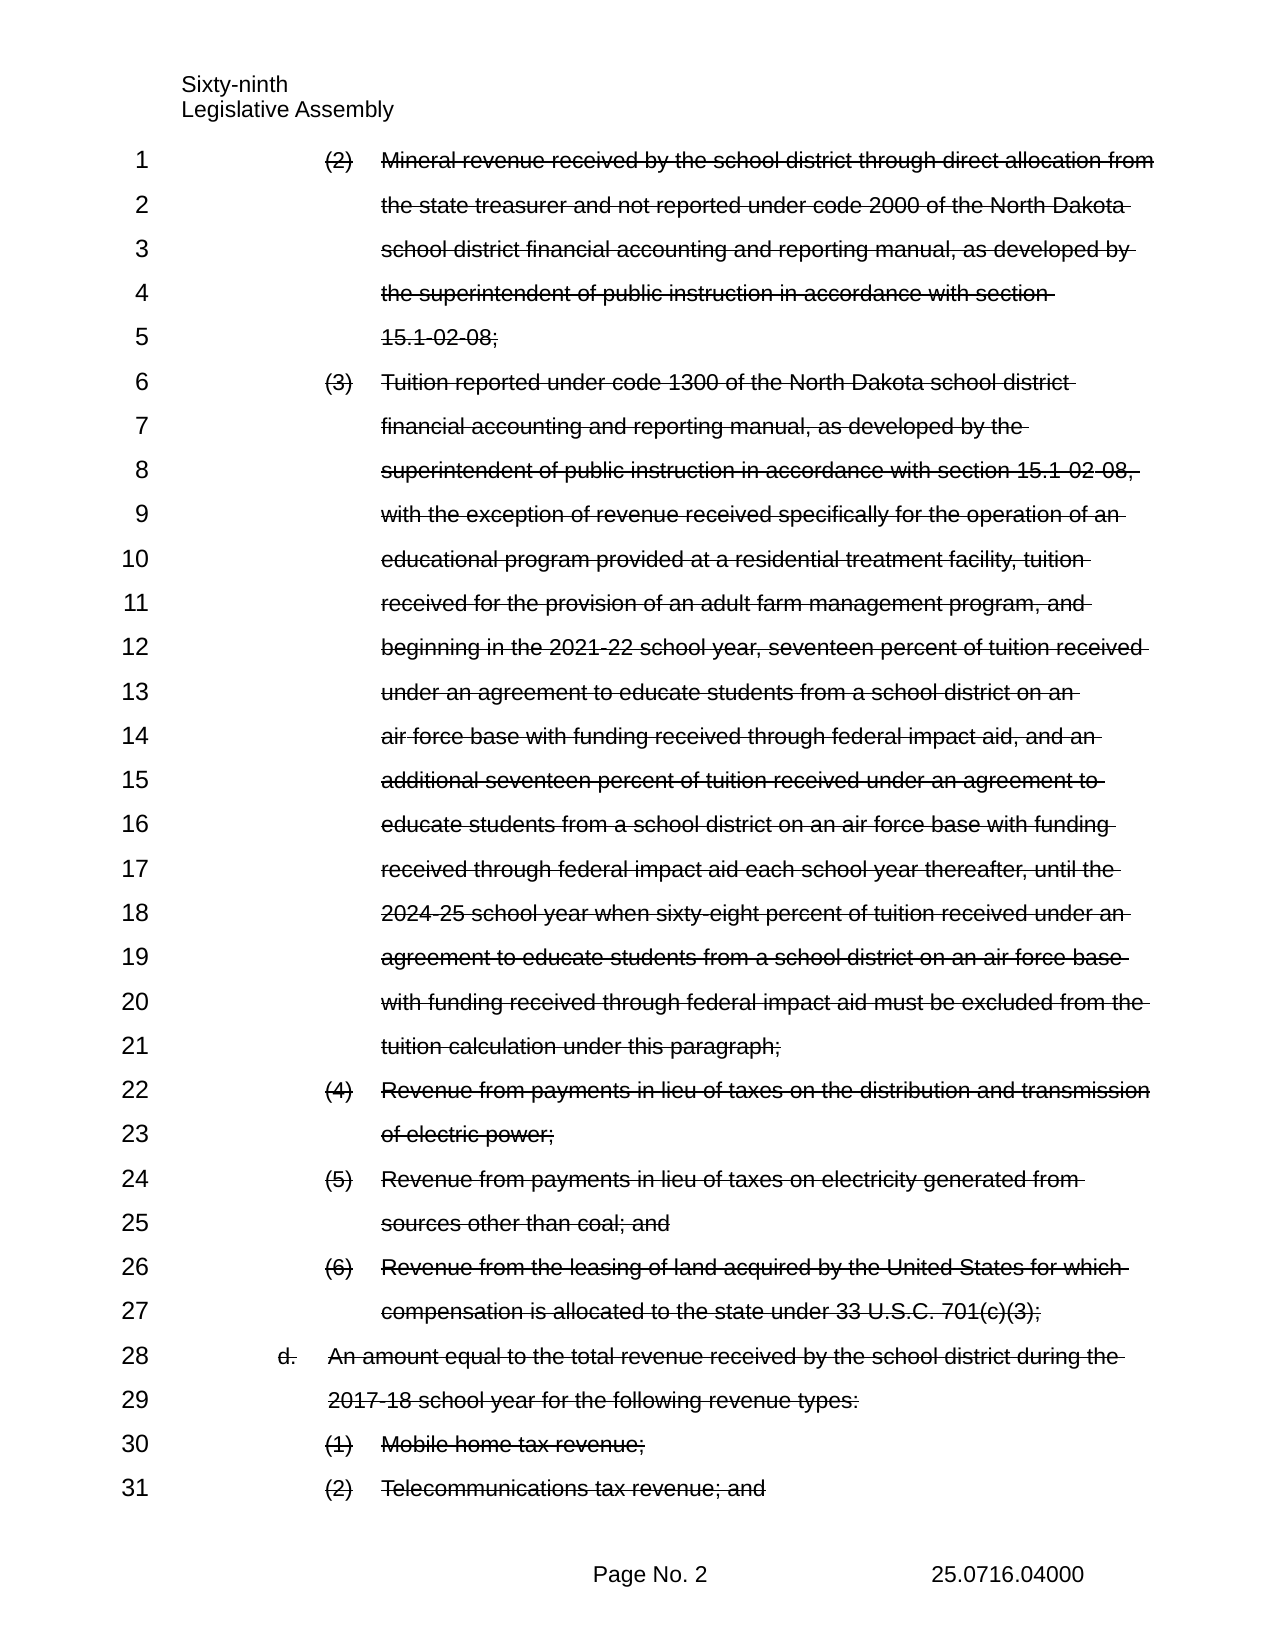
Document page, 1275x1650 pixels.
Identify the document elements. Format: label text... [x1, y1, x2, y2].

text (4) Revenue from payments in lieu of taxes on the distribution and transmission of electric power; [181, 1063, 1154, 1152]
text (5) Revenue from payments in lieu of taxes on electricity generated from sources other than coal; and [181, 1152, 1154, 1240]
text (1) Mobile home tax revenue; [181, 1417, 1154, 1461]
text d. An amount equal to the total revenue received by the school district during the 2017‑18 school year for the following revenue types: [181, 1329, 1154, 1417]
text (6) Revenue from the leasing of land acquired by the United States for which compensation is allocated to the state under 33 U.S.C. 701(c)(3); [181, 1240, 1154, 1329]
text (2) Mineral revenue received by the school district through direct allocation from the state treasurer and not reported under code 2000 of the North Dakota school district financial accounting and reporting manual, as developed by the superintendent of public instruction in accordance with section 15.1‑02‑08; [181, 133, 1154, 355]
text (2) Telecommunications tax revenue; and [181, 1461, 1154, 1506]
text (3) Tuition reported under code 1300 of the North Dakota school district financial accounting and reporting manual, as developed by the superintendent of public instruction in accordance with section 15.1‑02‑08, with the exception of revenue received specifically for the operation of an educational program provided at a residential treatment facility, tuition received for the provision of an adult farm management program, and beginning in the 2021‑22 school year, seventeen percent of tuition received under an agreement to educate students from a school district on an air force base with funding received through federal impact aid, and an additional seventeen percent of tuition received under an agreement to educate students from a school district on an air force base with funding received through federal impact aid each school year thereafter, until the 2024‑25 school year when sixty‑eight percent of tuition received under an agreement to educate students from a school district on an air force base with funding received through federal impact aid must be excluded from the tuition calculation under this paragraph; [181, 355, 1154, 1063]
